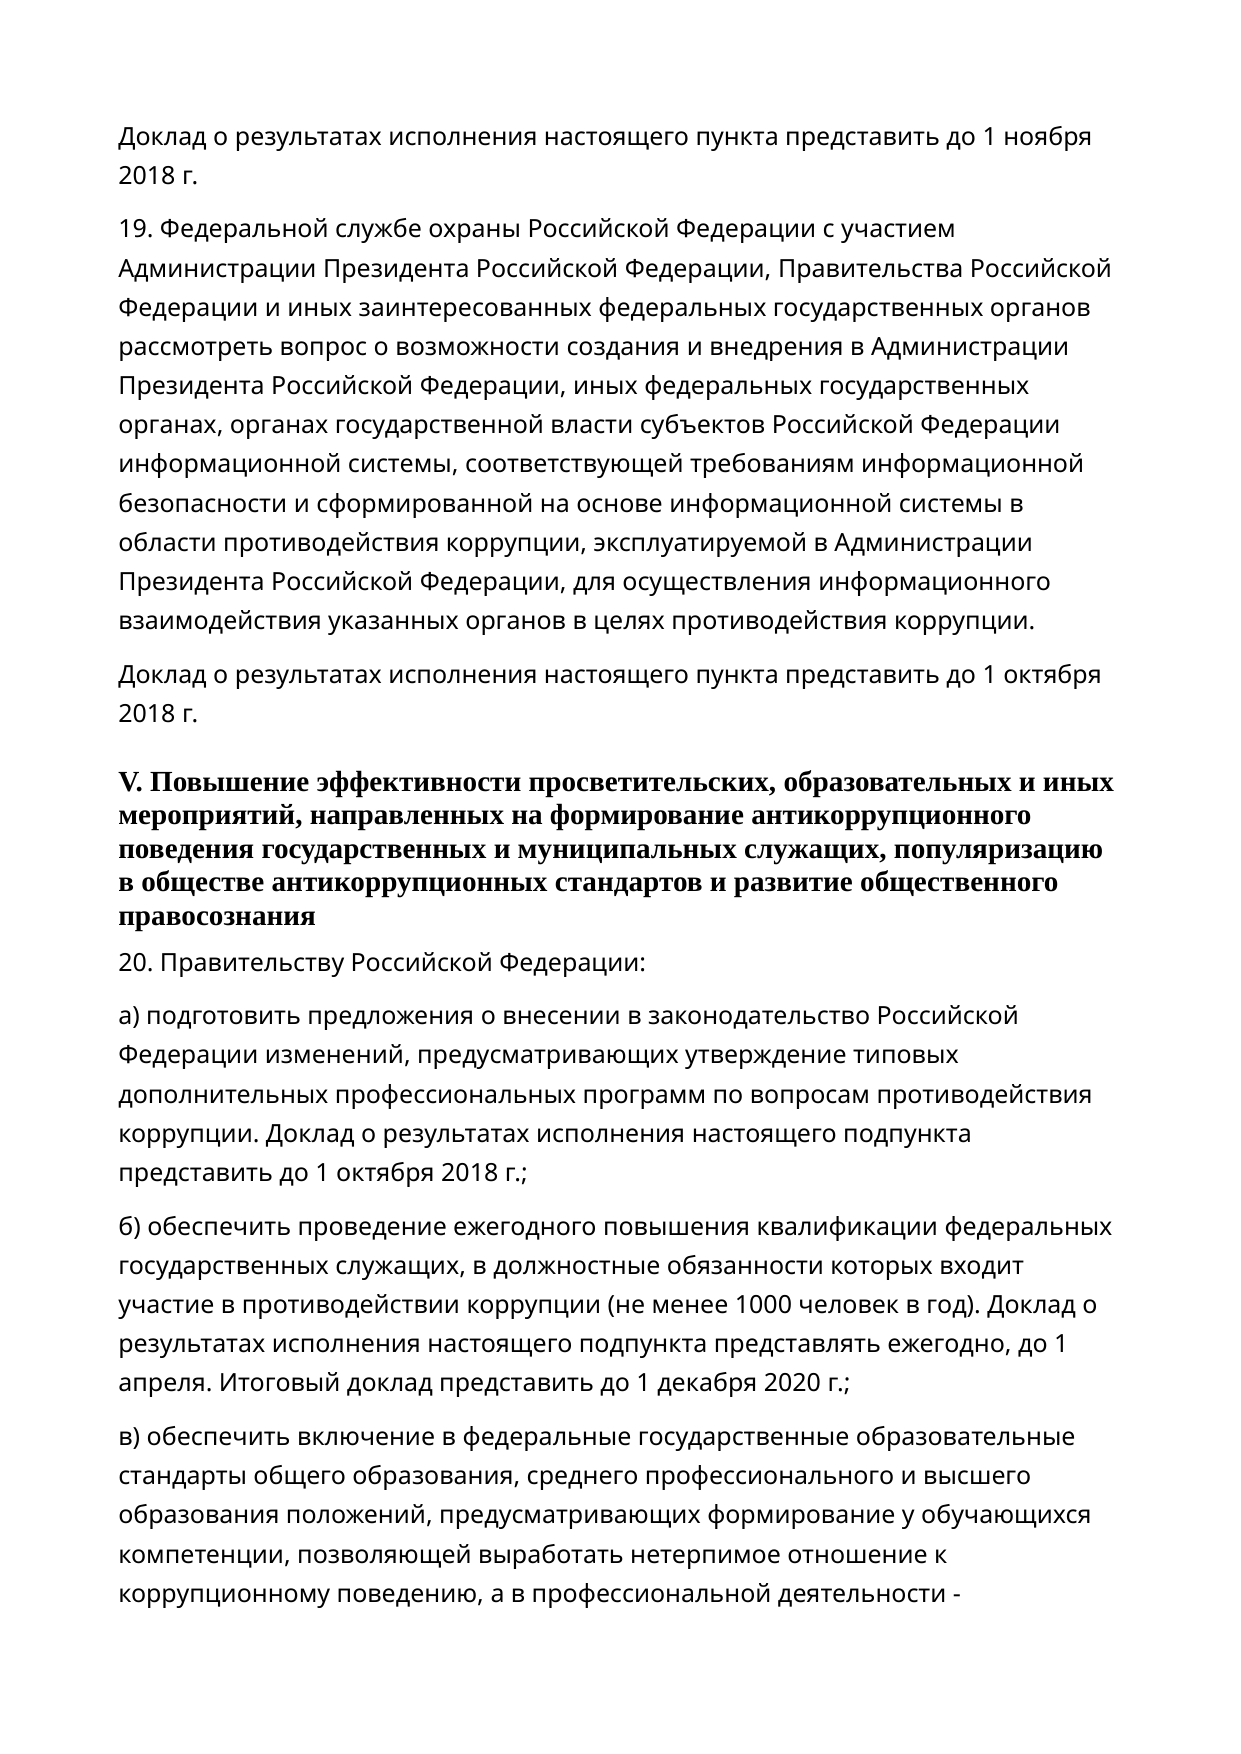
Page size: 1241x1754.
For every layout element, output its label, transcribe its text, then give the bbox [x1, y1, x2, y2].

subtitle V. Повышение эффективности просветительских, образовательных и иных мероприятий, направленных на формирование антикоррупционного поведения государственных и муниципальных служащих, популяризацию в обществе антикоррупционных стандартов и развитие общественного правосознания [118, 764, 1122, 932]
text в) обеспечить включение в федеральные государственные образовательные стандарты общего образования, среднего профессионального и высшего образования положений, предусматривающих формирование у обучающихся компетенции, позволяющей выработать нетерпимое отношение к коррупционному поведению, а в профессиональной деятельности [118, 1419, 1122, 1609]
text Доклад о результатах исполнения настоящего пункта представить до 1 октября 2018 г. [118, 656, 1122, 730]
text 19. Федеральной службе охраны Российской Федерации с участием Администрации Президента Российской Федерации, Правительства Российской Федерации и иных заинтересованных федеральных государственных органов рассмотреть вопрос о возможности создания и внедрения в Администрации Президента Российской Федерации, иных федеральных государственных органах, органах государственной власти субъектов Российской Федерации информационной системы, соответствующей требованиям информационной безопасности и сформированной на основе информационной системы в области противодействия коррупции, эксплуатируемой в Администрации Президента Российской Федерации, для осуществления информационного взаимодействия указанных органов в целях противодействия коррупции. [118, 211, 1122, 637]
text 20. Правительству Российской Федерации: [118, 944, 1122, 978]
text Доклад о результатах исполнения настоящего пункта представить до 1 ноября 2018 г. [118, 118, 1122, 191]
text а) подготовить предложения о внесении в законодательство Российской Федерации изменений, предусматривающих утверждение типовых дополнительных профессиональных программ по вопросам противодействия коррупции. Доклад о результатах исполнения настоящего подпункта представить до 1 октября 2018 г.; [118, 998, 1122, 1189]
text б) обеспечить проведение ежегодного повышения квалификации федеральных государственных служащих, в должностные обязанности которых входит участие в противодействии коррупции (не менее 1000 человек в год). Доклад о результатах исполнения настоящего подпункта представлять ежегодно, до 1 апреля. Итоговый доклад представить до 1 декабря 2020 г.; [118, 1208, 1122, 1399]
